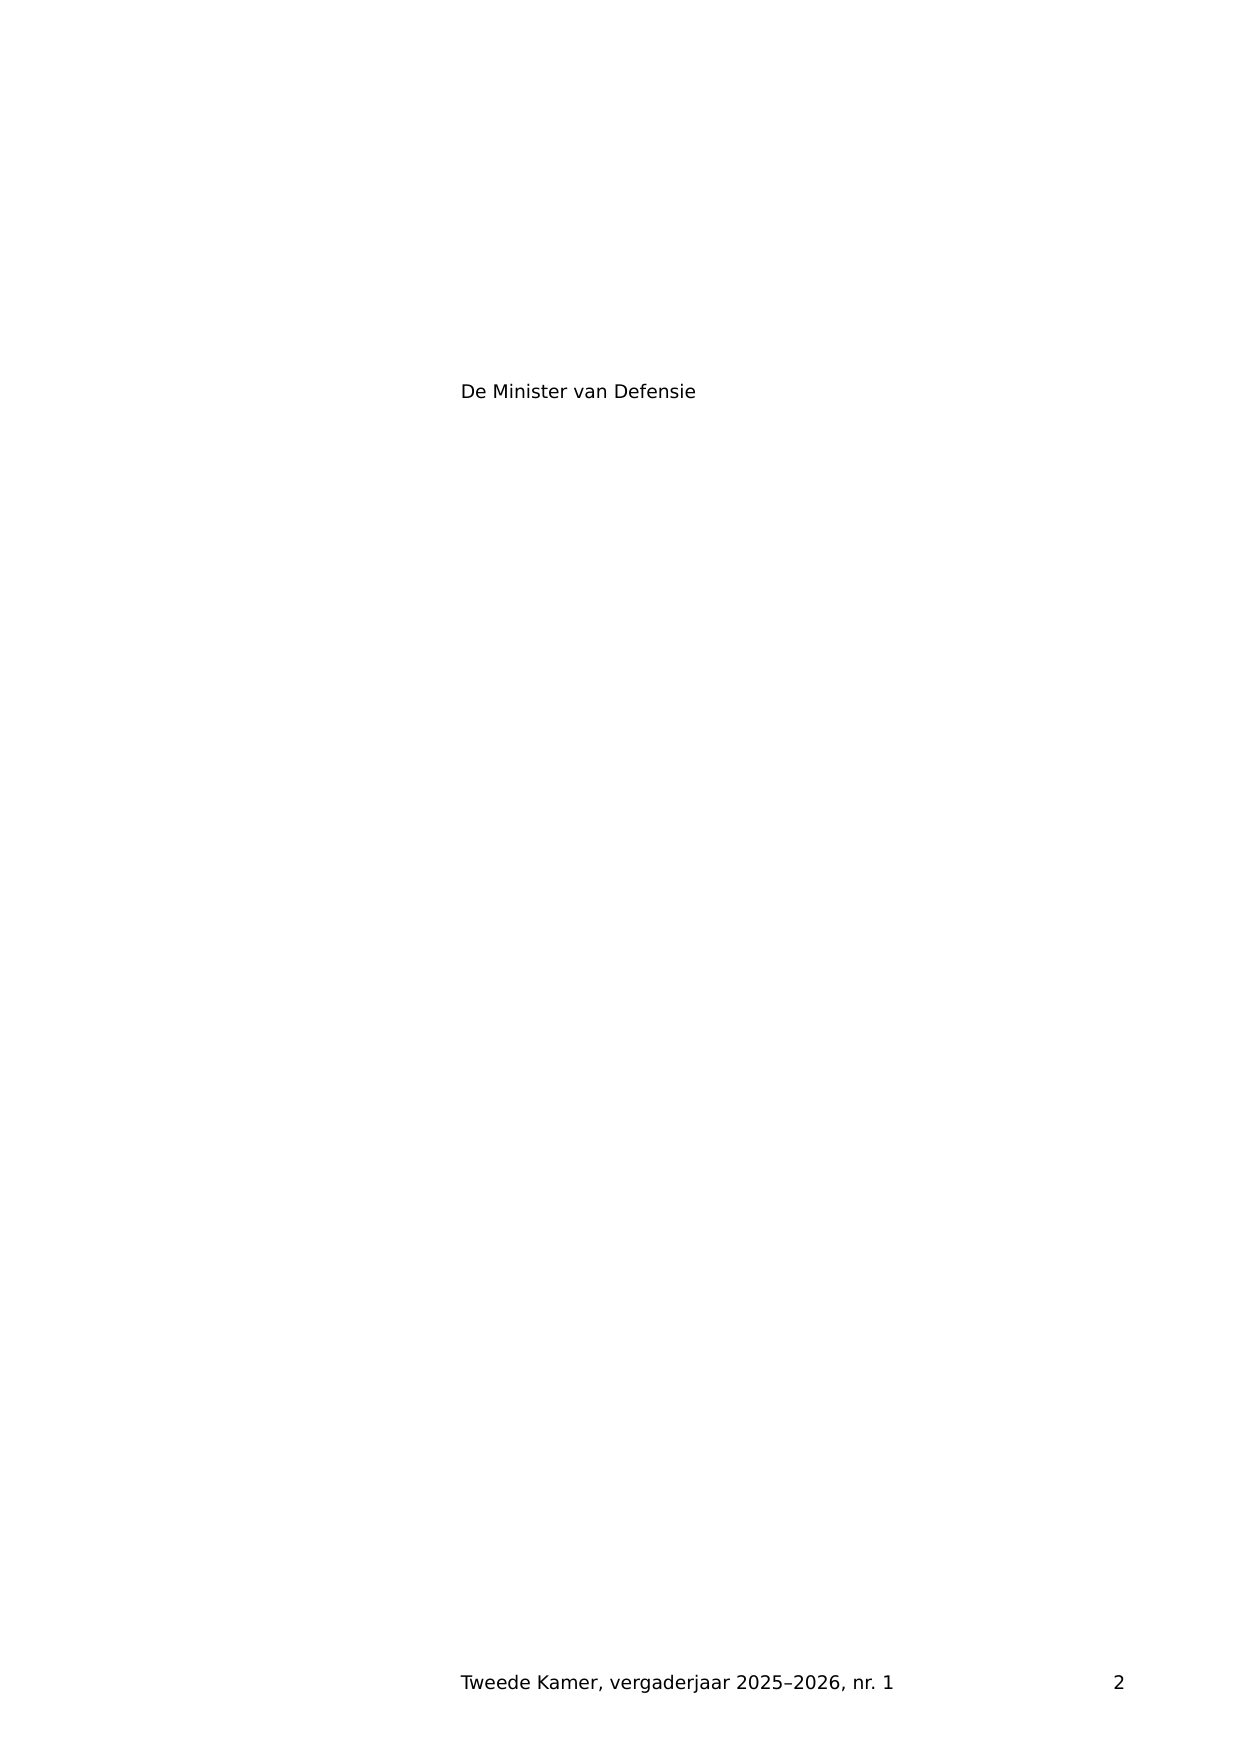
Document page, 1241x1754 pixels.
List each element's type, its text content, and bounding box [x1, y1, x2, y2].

text De Minister van Defensie [461, 381, 1125, 403]
